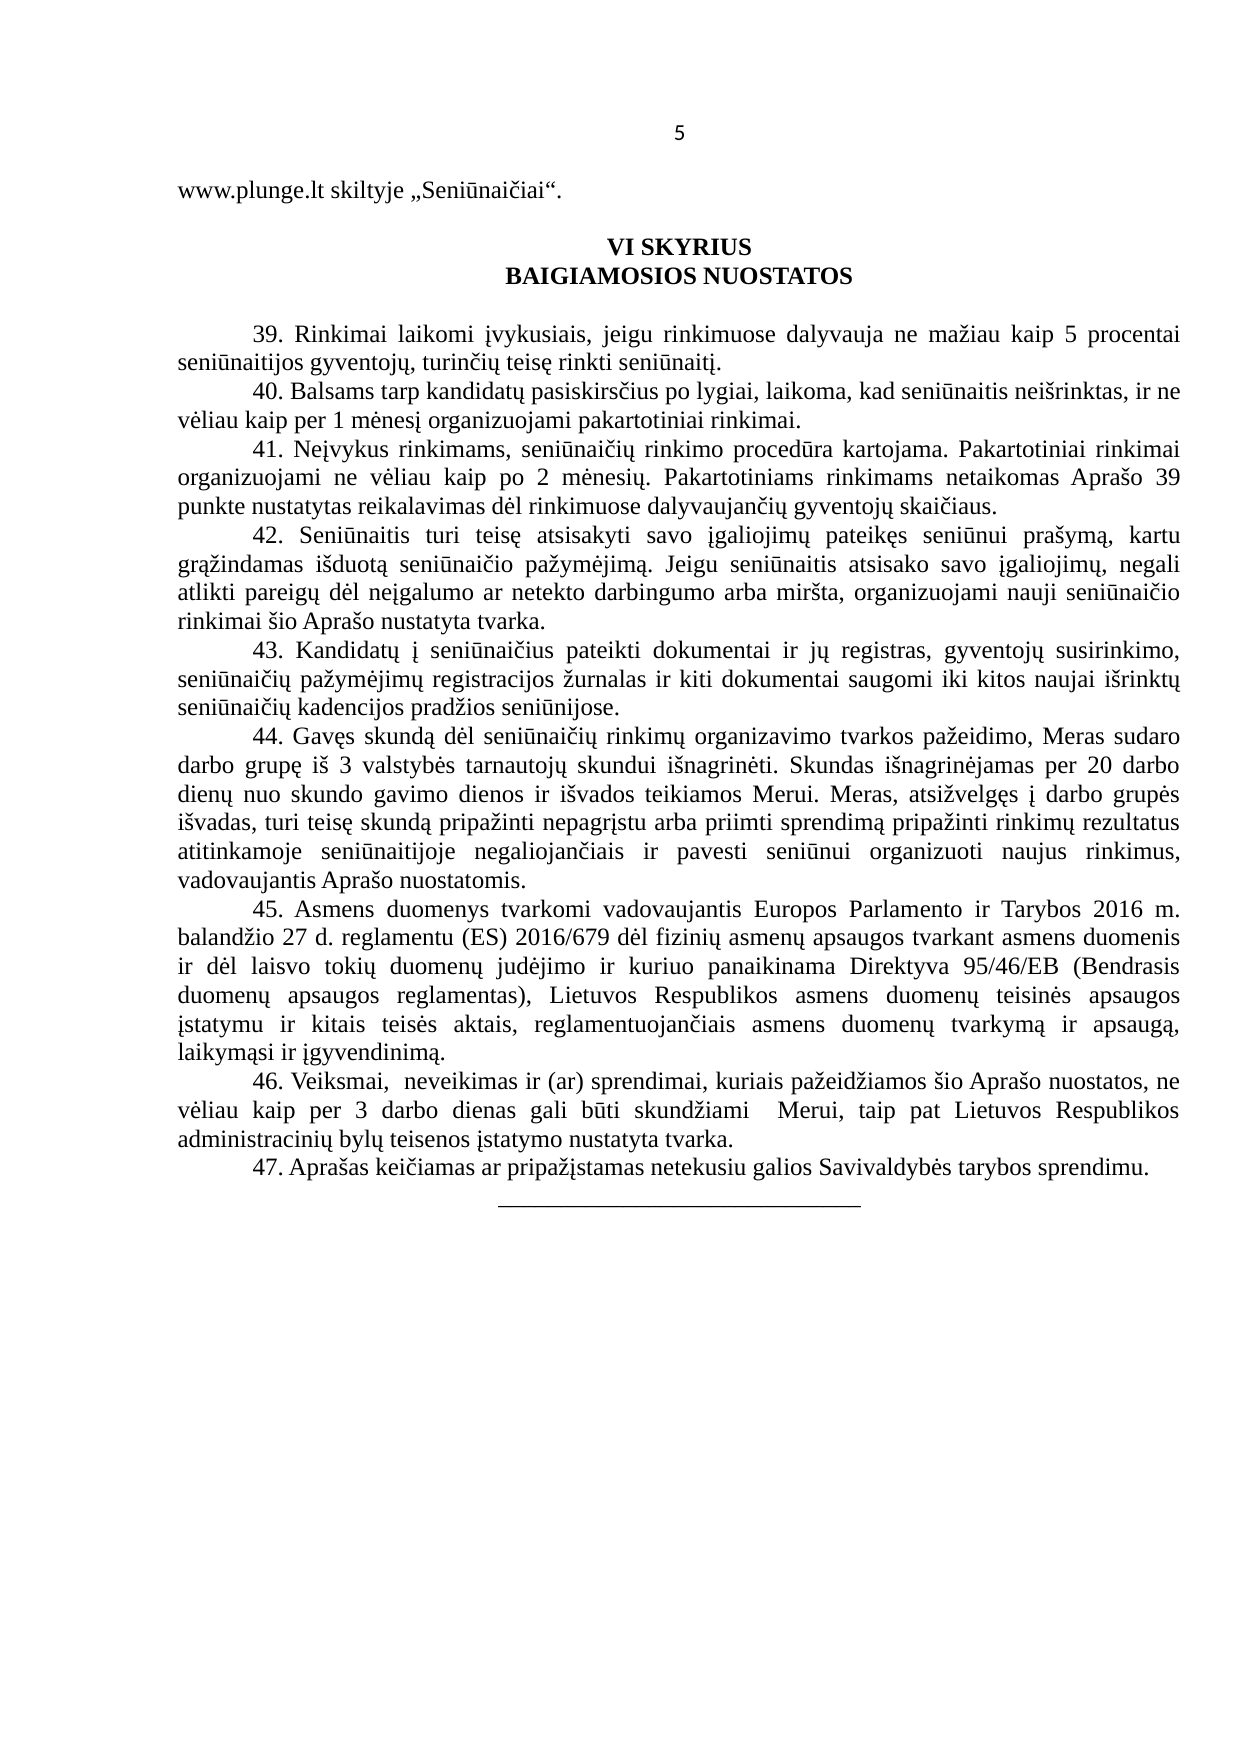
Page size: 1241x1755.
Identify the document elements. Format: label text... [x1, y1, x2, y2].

text 41. Neįvykus rinkimams, seniūnaičių rinkimo procedūra kartojama. Pakartotiniai rinkimai organizuojami ne vėliau kaip po 2 mėnesių. Pakartotiniams rinkimams netaikomas Aprašo 39 punkte nustatytas reikalavimas dėl rinkimuose dalyvaujančių gyventojų skaičiaus. [177, 434, 1181, 520]
text VI SKYRIUS [177, 232, 1181, 261]
text 39. Rinkimai laikomi įvykusiais, jeigu rinkimuose dalyvauja ne mažiau kaip 5 procentai seniūnaitijos gyventojų, turinčių teisę rinkti seniūnaitį. [177, 319, 1181, 376]
text 47. Aprašas keičiamas ar pripažįstamas netekusiu galios Savivaldybės tarybos sprendimu. [177, 1152, 1181, 1181]
text 45. Asmens duomenys tvarkomi vadovaujantis Europos Parlamento ir Tarybos 2016 m. balandžio 27 d. reglamentu (ES) 2016/679 dėl fizinių asmenų apsaugos tvarkant asmens duomenis ir dėl laisvo tokių duomenų judėjimo ir kuriuo panaikinama Direktyva 95/46/EB (Bendrasis duomenų apsaugos reglamentas), Lietuvos Respublikos asmens duomenų teisinės apsaugos įstatymu ir kitais teisės aktais, reglamentuojančiais asmens duomenų tvarkymą ir apsaugą, laikymąsi ir įgyvendinimą. [177, 894, 1181, 1066]
text 44. Gavęs skundą dėl seniūnaičių rinkimų organizavimo tvarkos pažeidimo, Meras sudaro darbo grupę iš 3 valstybės tarnautojų skundui išnagrinėti. Skundas išnagrinėjamas per 20 darbo dienų nuo skundo gavimo dienos ir išvados teikiamos Merui. Meras, atsižvelgęs į darbo grupės išvadas, turi teisę skundą pripažinti nepagrįstu arba priimti sprendimą pripažinti rinkimų rezultatus atitinkamoje seniūnaitijoje negaliojančiais ir pavesti seniūnui organizuoti naujus rinkimus, vadovaujantis Aprašo nuostatomis. [177, 721, 1181, 894]
text 43. Kandidatų į seniūnaičius pateikti dokumentai ir jų registras, gyventojų susirinkimo, seniūnaičių pažymėjimų registracijos žurnalas ir kiti dokumentai saugomi iki kitos naujai išrinktų seniūnaičių kadencijos pradžios seniūnijose. [177, 635, 1181, 721]
text 40. Balsams tarp kandidatų pasiskirsčius po lygiai, laikoma, kad seniūnaitis neišrinktas, ir ne vėliau kaip per 1 mėnesį organizuojami pakartotiniai rinkimai. [177, 376, 1181, 434]
text 46. Veiksmai, neveikimas ir (ar) sprendimai, kuriais pažeidžiamos šio Aprašo nuostatos, ne vėliau kaip per 3 darbo dienas gali būti skundžiami Merui, taip pat Lietuvos Respublikos administracinių bylų teisenos įstatymo nustatyta tvarka. [177, 1066, 1181, 1152]
text _____________________________ [177, 1181, 1181, 1210]
text www.plunge.lt skiltyje „Seniūnaičiai“. [177, 175, 1181, 204]
text BAIGIAMOSIOS NUOSTATOS [177, 261, 1181, 290]
text 42. Seniūnaitis turi teisę atsisakyti savo įgaliojimų pateikęs seniūnui prašymą, kartu grąžindamas išduotą seniūnaičio pažymėjimą. Jeigu seniūnaitis atsisako savo įgaliojimų, negali atlikti pareigų dėl neįgalumo ar netekto darbingumo arba miršta, organizuojami nauji seniūnaičio rinkimai šio Aprašo nustatyta tvarka. [177, 520, 1181, 635]
